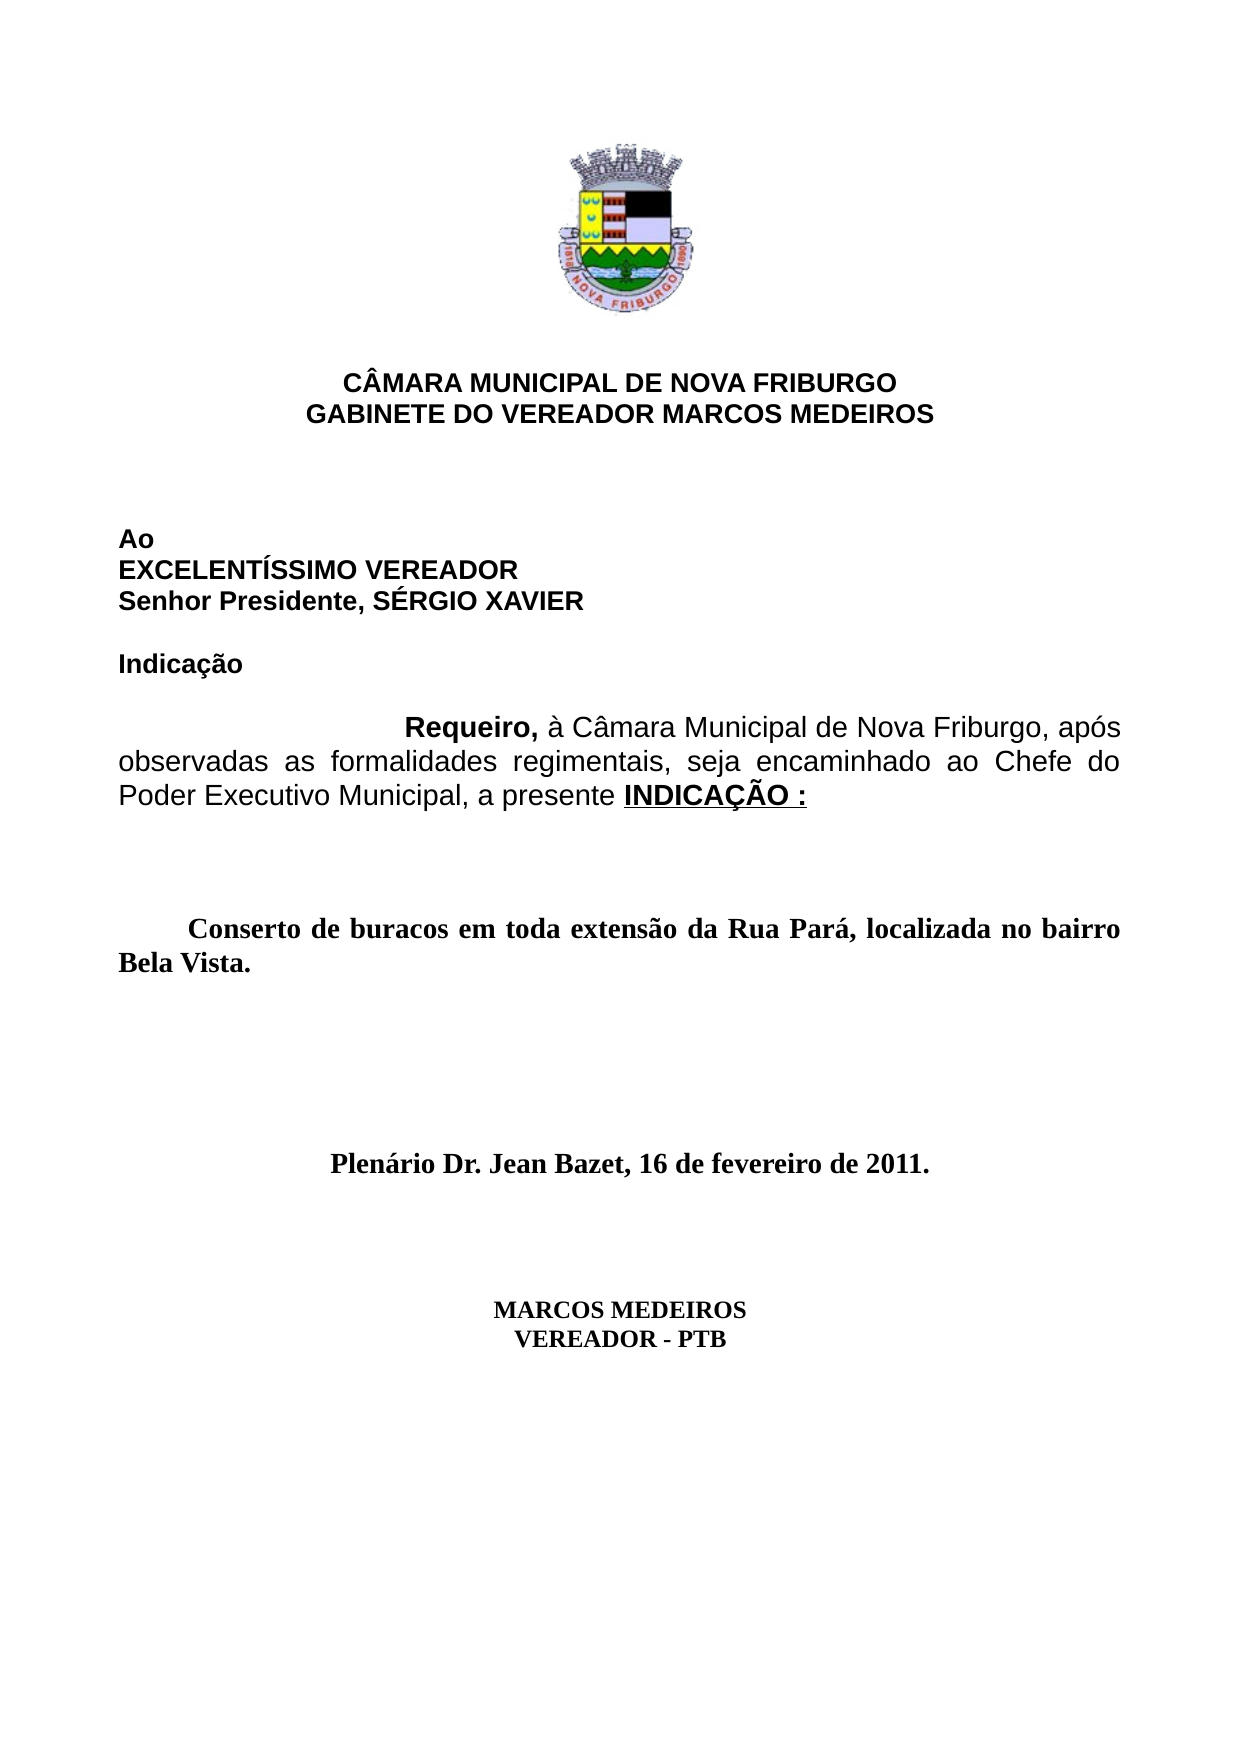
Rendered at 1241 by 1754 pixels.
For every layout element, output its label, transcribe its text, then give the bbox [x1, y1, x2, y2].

text Senhor Presidente, SÉRGIO XAVIER [118, 585, 1122, 617]
text VEREADOR - PTB [118, 1324, 1122, 1352]
text Requeiro, à Câmara Municipal de Nova Friburgo, após observadas as formalidades regimentais, seja encaminhado ao Chefe do Poder Executivo Municipal, a presente INDICAÇÃO : [118, 710, 1122, 811]
picture [537, 127, 703, 327]
text Ao [118, 523, 1122, 554]
text GABINETE DO VEREADOR MARCOS MEDEIROS [118, 398, 1122, 429]
text Conserto de buracos em toda extensão da Rua Pará, localizada no bairro Bela Vista. [118, 912, 1122, 979]
text Plenário Dr. Jean Bazet, 16 de fevereiro de 2011. [266, 1146, 1122, 1180]
text CÂMARA MUNICIPAL DE NOVA FRIBURGO [118, 367, 1122, 398]
text EXCELENTÍSSIMO VEREADOR [118, 554, 1122, 585]
text MARCOS MEDEIROS [118, 1295, 1122, 1324]
text Indicação [118, 648, 1122, 679]
